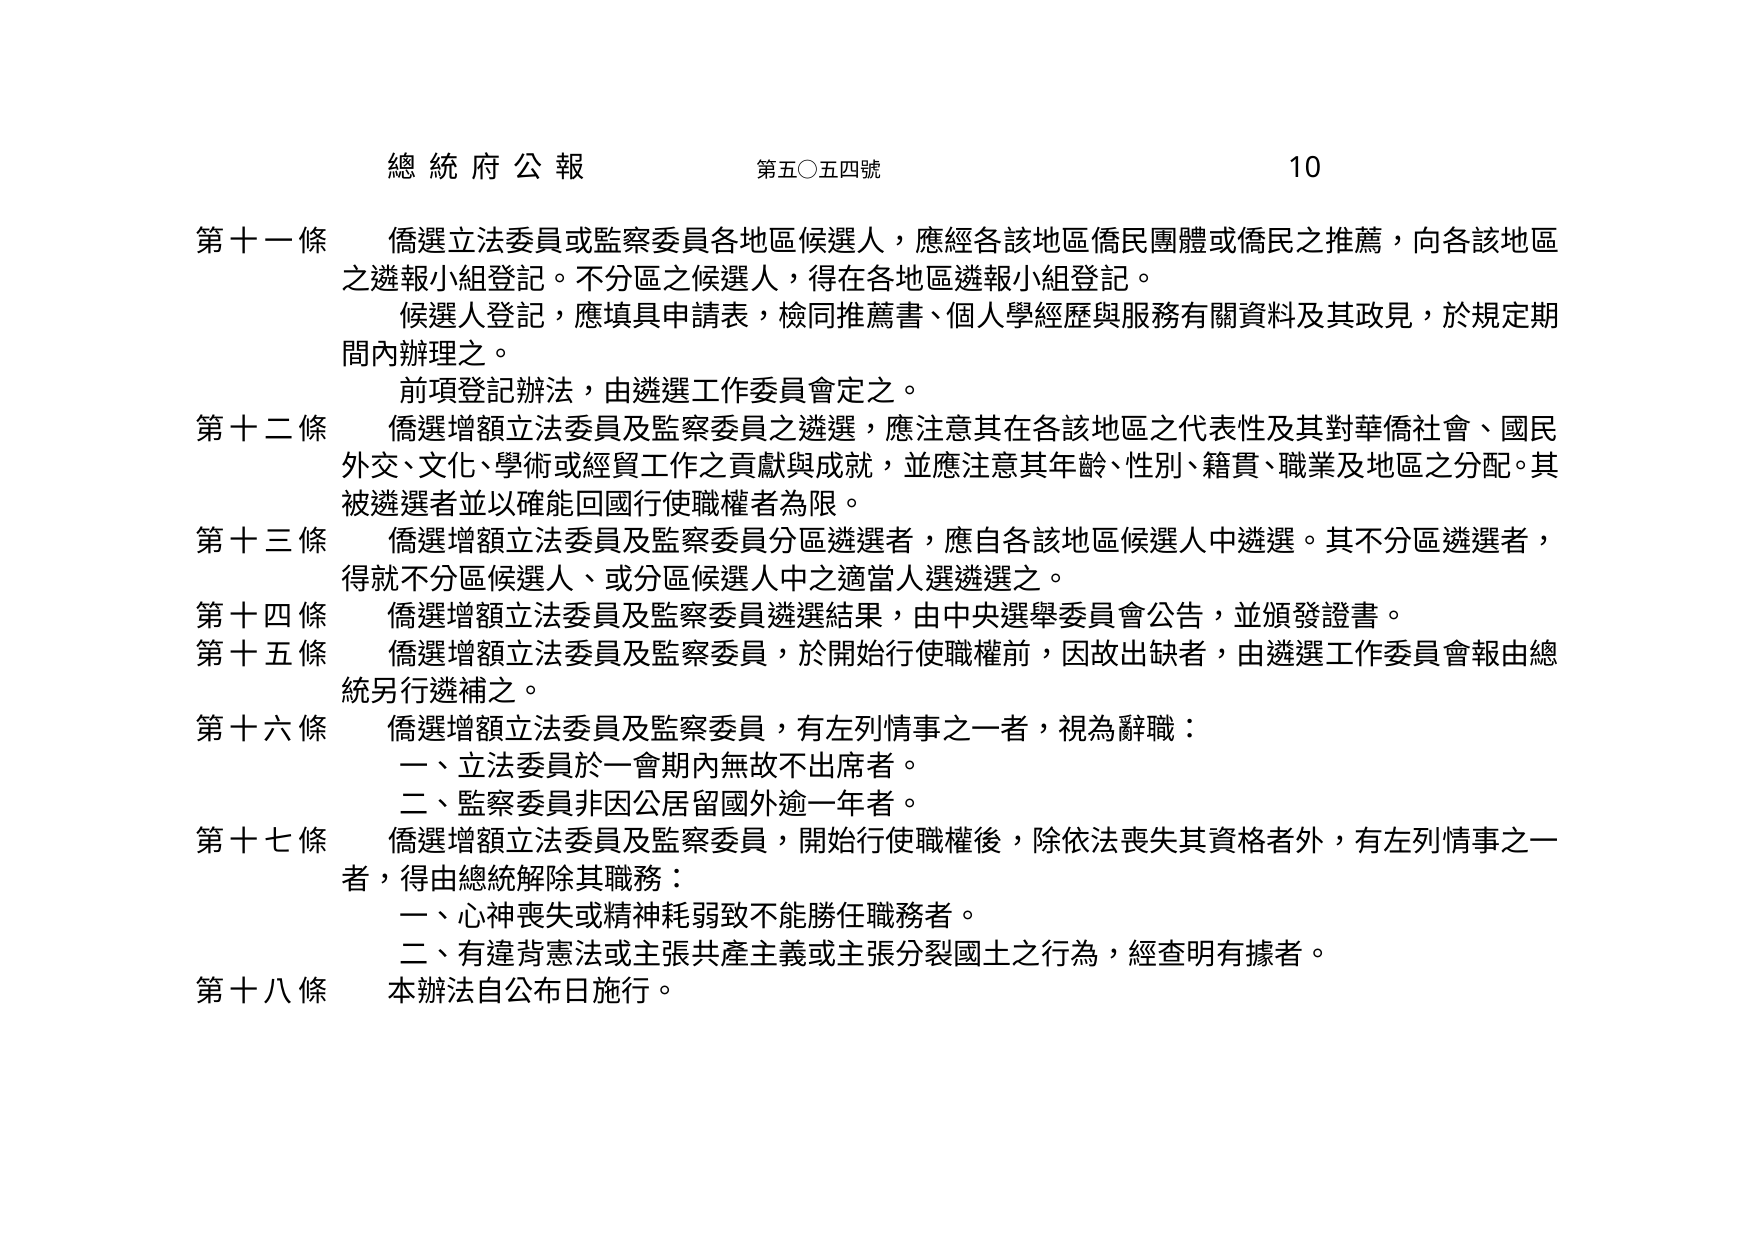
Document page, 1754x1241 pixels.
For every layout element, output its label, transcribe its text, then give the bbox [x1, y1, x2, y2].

text 第十三條 僑選增額立法委員及監察委員分區遴選者，應自各該地區候選人中遴選。其不分區遴選者，得就不分區候選人、或分區候選人中之適當人選遴選之。 [195, 522, 1559, 597]
text 候選人登記，應填具申請表，檢同推薦書、個人學經歷與服務有關資料及其政見，於規定期間內辦理之。 [341, 297, 1559, 372]
text 一、心神喪失或精神耗弱致不能勝任職務者。 [399, 897, 1559, 934]
text 第十二條 僑選增額立法委員及監察委員之遴選，應注意其在各該地區之代表性及其對華僑社會、國民外交、文化、學術或經貿工作之貢獻與成就，並應注意其年齡、性別、籍貫、職業及地區之分配。其被遴選者並以確能回國行使職權者為限。 [195, 409, 1559, 522]
text 第十五條 僑選增額立法委員及監察委員，於開始行使職權前，因故出缺者，由遴選工作委員會報由總統另行遴補之。 [195, 634, 1559, 709]
text 前項登記辦法，由遴選工作委員會定之。 [341, 372, 1559, 409]
text 二、有違背憲法或主張共產主義或主張分裂國土之行為，經查明有據者。 [399, 934, 1559, 972]
text 第十一條 僑選立法委員或監察委員各地區候選人，應經各該地區僑民團體或僑民之推薦，向各該地區之遴報小組登記。不分區之候選人，得在各地區遴報小組登記。 [195, 222, 1559, 297]
text 第十四條 僑選增額立法委員及監察委員遴選結果，由中央選舉委員會公告，並頒發證書。 [195, 597, 1559, 634]
text 一、立法委員於一會期內無故不出席者。 [399, 747, 1559, 784]
text 第十六條 僑選增額立法委員及監察委員，有左列情事之一者，視為辭職： [195, 709, 1559, 747]
text 第十八條 本辦法自公布日施行。 [195, 972, 1559, 1009]
text 第十七條 僑選增額立法委員及監察委員，開始行使職權後，除依法喪失其資格者外，有左列情事之一者，得由總統解除其職務： [195, 822, 1559, 897]
text 二、監察委員非因公居留國外逾一年者。 [399, 784, 1559, 822]
